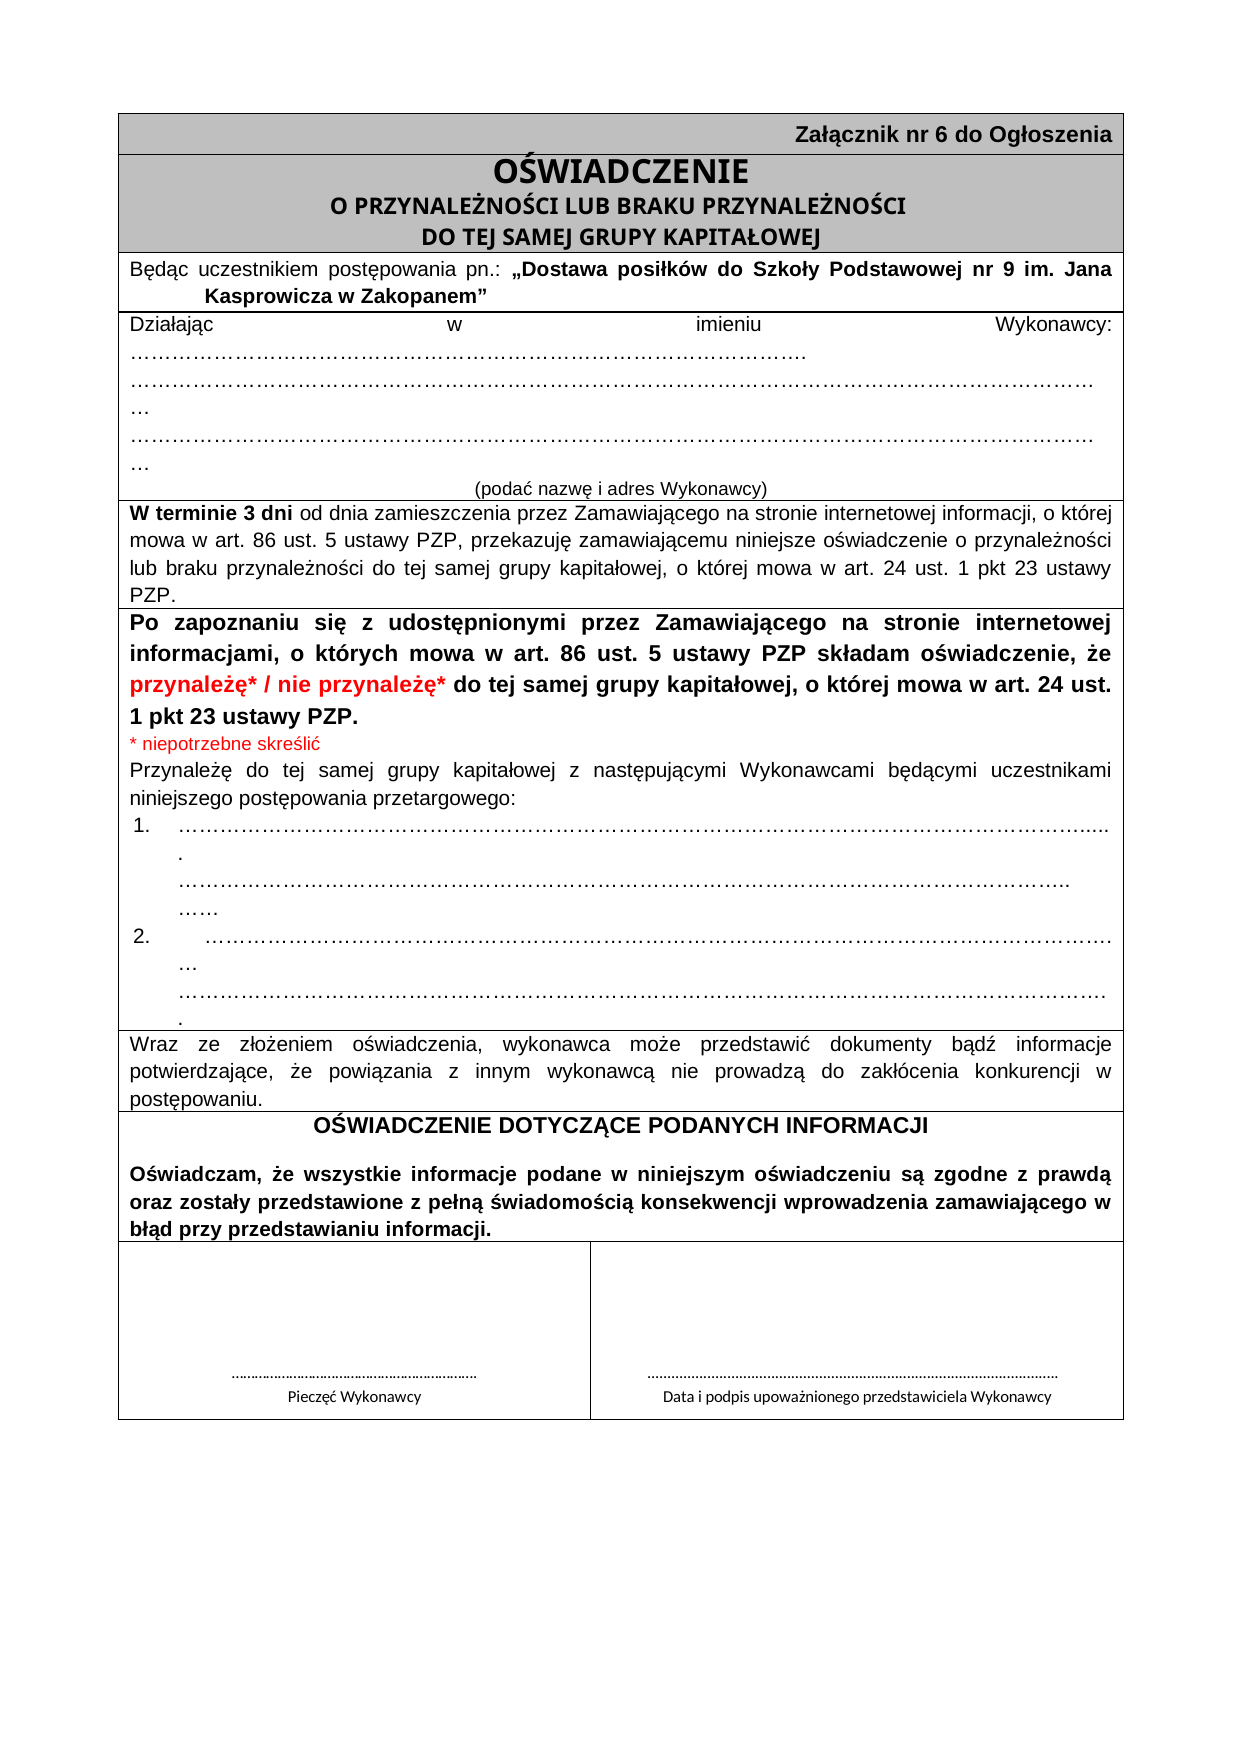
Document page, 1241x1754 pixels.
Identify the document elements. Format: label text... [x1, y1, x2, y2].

table_cell OŚWIADCZENIE O PRZYNALEŻNOŚCI LUB BRAKU PRZYNALEŻNOŚCI DO TEJ SAMEJ GRUPY KAPITAŁOWEJ [119, 155, 1123, 252]
table_cell W terminie 3 dni od dnia zamieszczenia przez Zamawiającego na stronie internetowej informacji, o której mowa w art. 86 ust. 5 ustawy PZP, przekazuję zamawiającemu niniejsze oświadczenie o przynależności lub braku przynależności do tej samej grupy kapitałowej, o której mowa w art. 24 ust. 1 pkt 23 ustawy PZP. [119, 501, 1123, 607]
table_cell Wraz ze złożeniem oświadczenia, wykonawca może przedstawić dokumenty bądź informacje potwierdzające, że powiązania z innym wykonawcą nie prowadzą do zakłócenia konkurencji w postępowaniu. [119, 1031, 1123, 1111]
table_header Załącznik nr 6 do Ogłoszenia [119, 114, 1123, 154]
table_cell ………………………………………………………. Pieczęć Wykonawcy [119, 1242, 590, 1419]
table_cell OŚWIADCZENIE DOTYCZĄCE PODANYCH INFORMACJI Oświadczam, że wszystkie informacje podane w niniejszym oświadczeniu są zgodne z prawdą oraz zostały przedstawione z pełną świadomością konsekwencji wprowadzenia zamawiającego w błąd przy przedstawianiu informacji. [119, 1112, 1123, 1241]
table_cell ....................................................................................................... Data i podpis upoważnionego przedstawiciela Wykonawcy [591, 1242, 1123, 1419]
table_cell Po zapoznaniu się z udostępnionymi przez Zamawiającego na stronie internetowej informacjami, o których mowa w art. 86 ust. 5 ustawy PZP składam oświadczenie, że przynależę* / nie przynależę* do tej samej grupy kapitałowej, o której mowa w art. 24 ust. 1 pkt 23 ustawy PZP. * niepotrzebne skreślić Przynależę do tej samej grupy kapitałowej z następującymi Wykonawcami będącymi uczestnikami niniejszego postępowania przetargowego: …………………………………………………………………………………………………………………...... ………………………………………………………………………………………………………………..…… ………………………………………………………………………………………………………………….… …………………………………………………………………………………………………………………….. [119, 609, 1123, 1030]
table_cell Działając w imieniu Wykonawcy: ……………………………………………………………………………………. …………………………………………………………………………………………………………………………… …………………………………………………………………………………………………………………………… (podać nazwę i adres Wykonawcy) [119, 313, 1123, 499]
table_cell Będąc uczestnikiem postępowania pn.: „Dostawa posiłków do Szkoły Podstawowej nr 9 im. Jana Kasprowicza w Zakopanem” [119, 253, 1123, 311]
